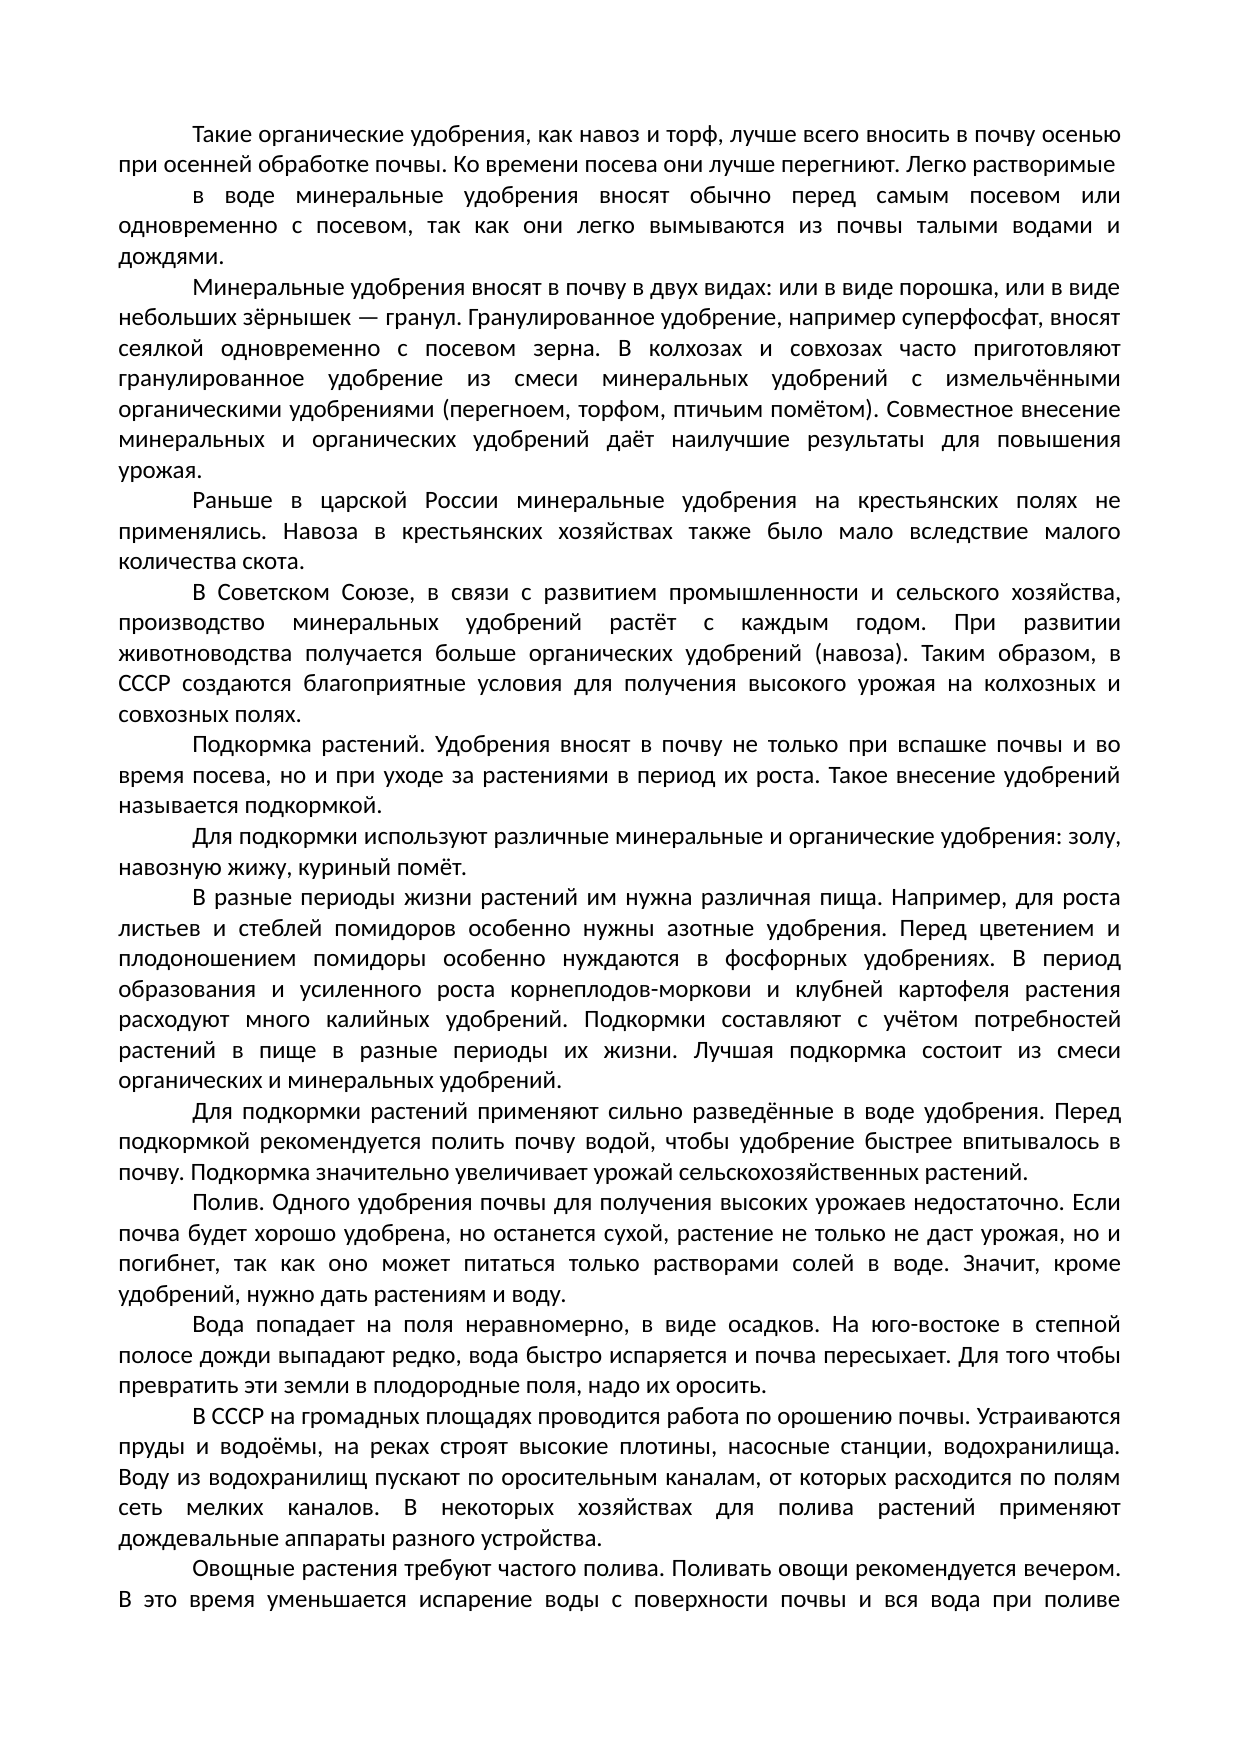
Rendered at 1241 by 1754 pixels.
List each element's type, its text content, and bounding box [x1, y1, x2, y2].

text Овощные растения требуют частого полива. Поливать овощи рекомендуется вечером. В это время уменьшается испарение воды с поверхности почвы и вся вода при поливе [118, 1553, 1122, 1614]
text В СССР на громадных площадях проводится работа по орошению почвы. Устраиваются пруды и водоёмы, на реках строят высокие плотины, насосные станции, водохранилища. Воду из водохранилищ пускают по оросительным каналам, от которых расходится по полям сеть мелких каналов. В некоторых хозяйствах для полива растений применяют дождевальные аппараты разного устройства. [118, 1400, 1122, 1553]
text В разные периоды жизни растений им нужна различная пища. Например, для роста листьев и стеблей помидоров особенно нужны азотные удобрения. Перед цветением и плодоношением помидоры особенно нуждаются в фосфорных удобрениях. В период образования и усиленного роста корнеплодов-моркови и клубней картофеля растения расходуют много калийных удобрений. Подкормки составляют с учётом потребностей растений в пище в разные периоды их жизни. Лучшая подкормка состоит из смеси органических и минеральных удобрений. [118, 881, 1122, 1095]
text Такие органические удобрения, как навоз и торф, лучше всего вносить в почву осенью при осенней обработке почвы. Ко времени посева они лучше перегниют. Легко растворимые [118, 118, 1122, 179]
text Минеральные удобрения вносят в почву в двух видах: или в виде порошка, или в виде небольших зёрнышек — гранул. Гранулированное удобрение, например суперфосфат, вносят сеялкой одновременно с посевом зерна. В колхозах и совхозах часто приготовляют гранулированное удобрение из смеси минеральных удобрений с измельчёнными органическими удобрениями (перегноем, торфом, птичьим помётом). Совместное внесение минеральных и органических удобрений даёт наилучшие результаты для повышения урожая. [118, 271, 1122, 484]
text Раньше в царской России минеральные удобрения на крестьянских полях не применялись. Навоза в крестьянских хозяйствах также было мало вследствие малого количества скота. [118, 484, 1122, 576]
text В Советском Союзе, в связи с развитием промышленности и сельского хозяйства, производство минеральных удобрений растёт с каждым годом. При развитии животноводства получается больше органических удобрений (навоза). Таким образом, в СССР создаются благоприятные условия для получения высокого урожая на колхозных и совхозных полях. [118, 576, 1122, 728]
text Подкормка растений. Удобрения вносят в почву не только при вспашке почвы и во время посева, но и при уходе за растениями в период их роста. Такое внесение удобрений называется подкормкой. [118, 728, 1122, 820]
text Вода попадает на поля неравномерно, в виде осадков. На юго-востоке в степной полосе дожди выпадают редко, вода быстро испаряется и почва пересыхает. Для того чтобы превратить эти земли в плодородные поля, надо их оросить. [118, 1308, 1122, 1400]
text Полив. Одного удобрения почвы для получения высоких урожаев недостаточно. Если почва будет хорошо удобрена, но останется сухой, растение не только не даст урожая, но и погибнет, так как оно может питаться только растворами солей в воде. Значит, кроме удобрений, нужно дать растениям и воду. [118, 1186, 1122, 1308]
text Для подкормки растений применяют сильно разведённые в воде удобрения. Перед подкормкой рекомендуется полить почву водой, чтобы удобрение быстрее впитывалось в почву. Подкормка значительно увеличивает урожай сельскохозяйственных растений. [118, 1095, 1122, 1186]
text в воде минеральные удобрения вносят обычно перед самым посевом или одновременно с посевом, так как они легко вымываются из почвы талыми водами и дождями. [118, 179, 1122, 271]
text Для подкормки используют различные минеральные и органические удобрения: золу, навозную жижу, куриный помёт. [118, 820, 1122, 881]
